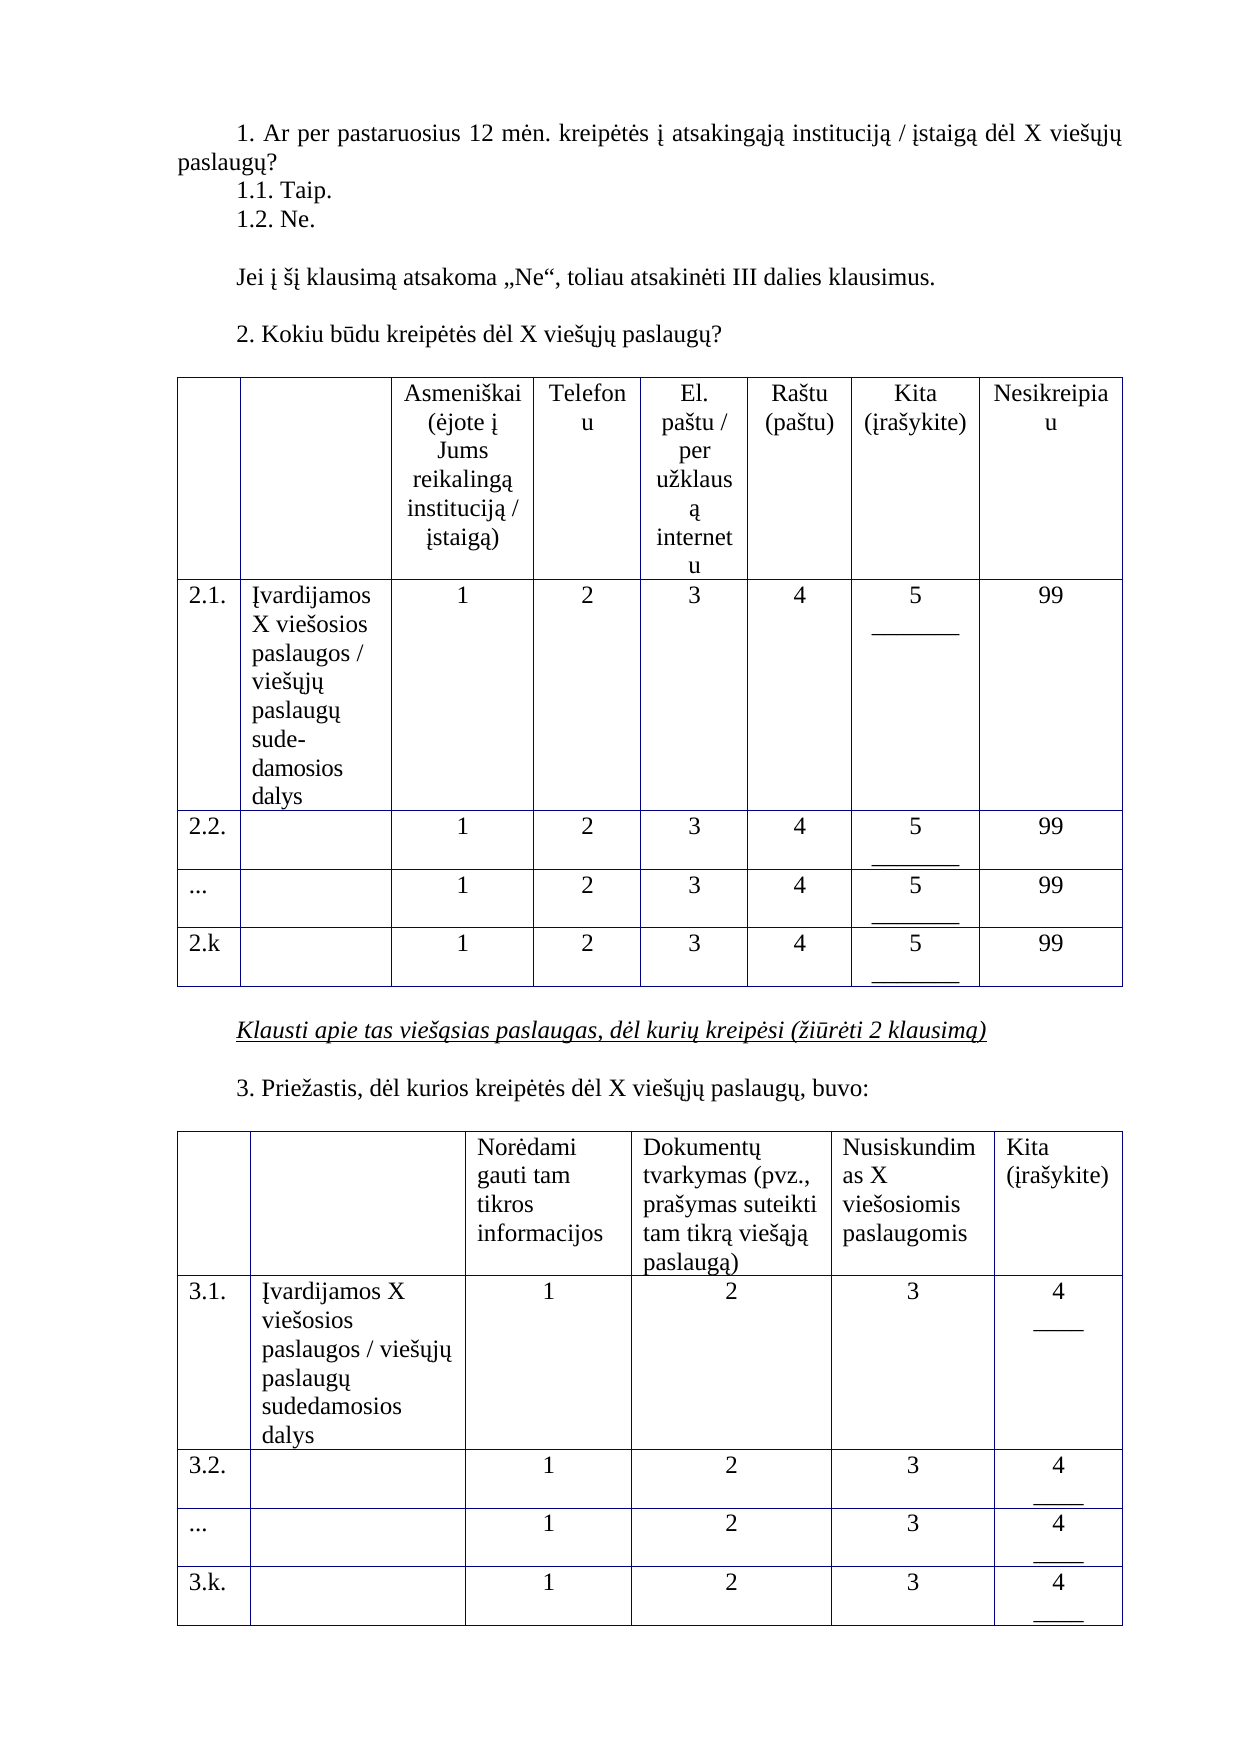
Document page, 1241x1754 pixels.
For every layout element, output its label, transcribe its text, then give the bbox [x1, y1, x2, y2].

text 1. Ar per pastaruosius 12 mėn. kreipėtės į atsakingąją instituciją / įstaigą dėl X viešųjų paslaugų? [177, 118, 1122, 176]
table_cell 5 _______ [852, 811, 979, 869]
table_cell 1 [392, 870, 533, 927]
table_cell 99 [980, 811, 1122, 869]
table_cell 3 [641, 580, 747, 810]
table_header Dokumentų tvarkymas (pvz., prašymas suteikti tam tikrą viešąją paslaugą) [632, 1132, 831, 1275]
table_cell 4 [748, 580, 851, 810]
table_cell [251, 1509, 465, 1566]
table_header El. paštu / per užklausą internetu [641, 378, 747, 579]
text Klausti apie tas viešąsias paslaugas, dėl kurių kreipėsi (žiūrėti 2 klausimą) [177, 1016, 1122, 1044]
table_header Norėdami gauti tam tikros informacijos [466, 1132, 631, 1275]
table_cell 3.2. [178, 1450, 250, 1507]
table_cell 5 _______ [852, 580, 979, 810]
table_header Kita (įrašykite) [852, 378, 979, 579]
table_cell 2 [534, 928, 640, 986]
table_header Asmeniškai (ėjote į Jums reikalingą instituciją / įstaigą) [392, 378, 533, 579]
table_cell 4 [748, 811, 851, 869]
table_cell 4 ____ [995, 1276, 1122, 1449]
table_cell 1 [466, 1509, 631, 1566]
table_cell 4 ____ [995, 1509, 1122, 1566]
table_cell 99 [980, 928, 1122, 986]
table_cell 5 _______ [852, 870, 979, 927]
table_cell [251, 1567, 465, 1624]
table_cell ... [178, 870, 240, 927]
table_cell Įvardijamos X viešosios paslaugos / viešųjų paslaugų sude-damosios dalys [241, 580, 391, 810]
table_header Nusiskundimas X viešosiomis paslaugomis [832, 1132, 994, 1275]
table_cell 3.1. [178, 1276, 250, 1449]
table_cell 1 [466, 1276, 631, 1449]
table_cell 3 [641, 811, 747, 869]
text 2. Kokiu būdu kreipėtės dėl X viešųjų paslaugų? [177, 319, 1122, 348]
table_cell 4 ____ [995, 1450, 1122, 1507]
table_cell 99 [980, 580, 1122, 810]
table_header [178, 1132, 250, 1275]
table_cell ... [178, 1509, 250, 1566]
table_cell 1 [466, 1567, 631, 1624]
table_header Raštu (paštu) [748, 378, 851, 579]
table_cell 2.k [178, 928, 240, 986]
table_cell 3 [641, 928, 747, 986]
table_cell 4 [748, 870, 851, 927]
table_cell 2 [534, 811, 640, 869]
table_header [241, 378, 391, 579]
table_header Telefonu [534, 378, 640, 579]
table_cell 3 [641, 870, 747, 927]
table_header Nesikreipiau [980, 378, 1122, 579]
table_cell 2.1. [178, 580, 240, 810]
table_cell 4 ____ [995, 1567, 1122, 1624]
table_header [178, 378, 240, 579]
table_cell Įvardijamos X viešosios paslaugos / viešųjų paslaugų sudedamosios dalys [251, 1276, 465, 1449]
text 3. Priežastis, dėl kurios kreipėtės dėl X viešųjų paslaugų, buvo: [177, 1073, 1122, 1102]
table_cell 2 [632, 1276, 831, 1449]
table_cell 2 [632, 1509, 831, 1566]
table_cell 1 [466, 1450, 631, 1507]
table_cell 3 [832, 1276, 994, 1449]
table_cell 1 [392, 811, 533, 869]
table_cell 3.k. [178, 1567, 250, 1624]
text Jei į šį klausimą atsakoma „Ne“, toliau atsakinėti III dalies klausimus. [177, 262, 1122, 291]
table_cell 4 [748, 928, 851, 986]
table_cell 1 [392, 580, 533, 810]
table_cell [241, 870, 391, 927]
table_cell [241, 928, 391, 986]
table_cell 2 [534, 870, 640, 927]
table_cell 2 [632, 1567, 831, 1624]
table_cell 5 _______ [852, 928, 979, 986]
table_cell [241, 811, 391, 869]
table_cell 1 [392, 928, 533, 986]
text 1.2. Ne. [177, 204, 1122, 233]
table_header Kita (įrašykite) [995, 1132, 1122, 1275]
table_header [251, 1132, 465, 1275]
table_cell 3 [832, 1567, 994, 1624]
table_cell 3 [832, 1450, 994, 1507]
table_cell [251, 1450, 465, 1507]
table_cell 2 [534, 580, 640, 810]
table_cell 2.2. [178, 811, 240, 869]
table_cell 3 [832, 1509, 994, 1566]
table_cell 99 [980, 870, 1122, 927]
table_cell 2 [632, 1450, 831, 1507]
text 1.1. Taip. [177, 176, 1122, 204]
